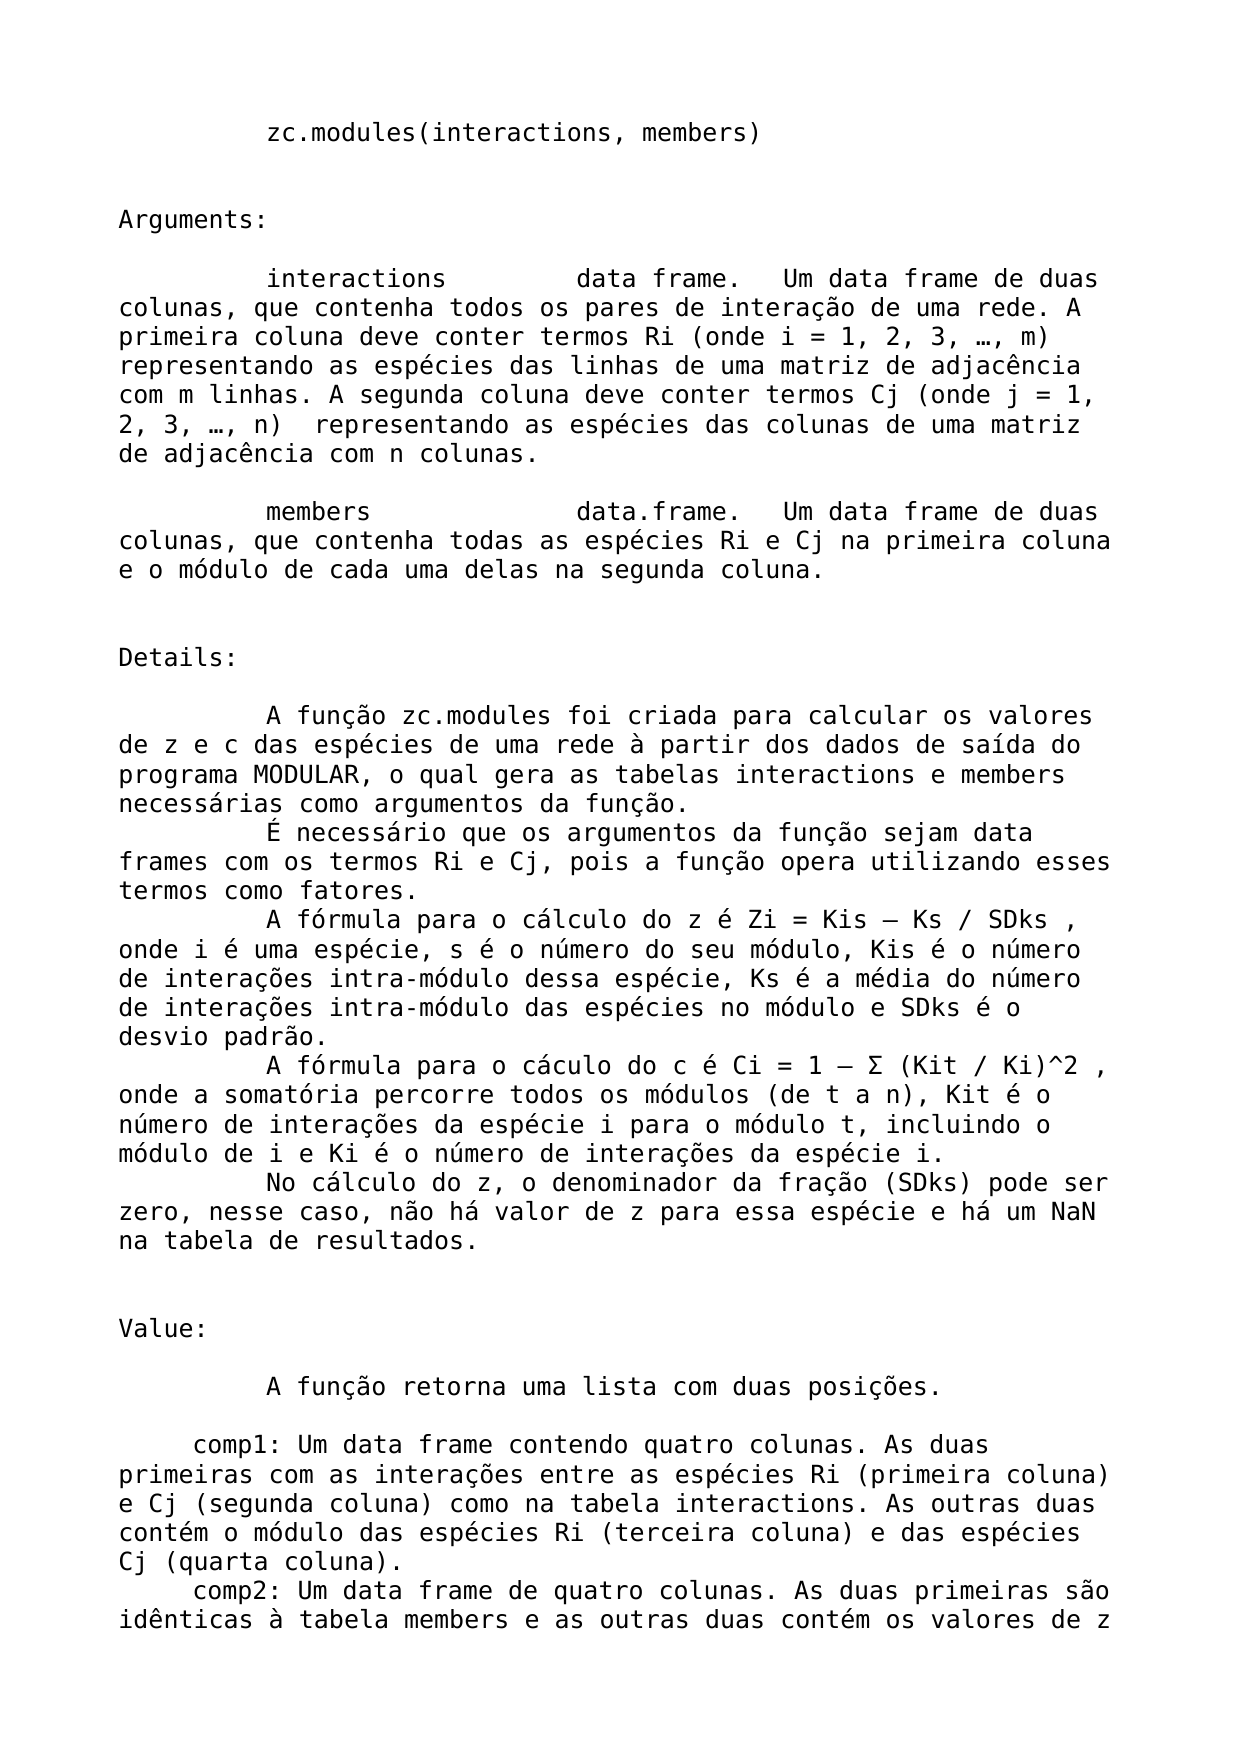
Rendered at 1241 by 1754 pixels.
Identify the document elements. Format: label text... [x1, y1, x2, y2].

text zc.modules(interactions, members) Arguments: interactions data frame. Um data frame de duas colunas, que contenha todos os pares de interação de uma rede. A primeira coluna deve conter termos Ri (onde i = 1, 2, 3, …, m) representando as espécies das linhas de uma matriz de adjacência com m linhas. A segunda coluna deve conter termos Cj (onde j = 1, 2, 3, …, n) representando as espécies das colunas de uma matriz de adjacência com n colunas. members data.frame. Um data frame de duas colunas, que contenha todas as espécies Ri e Cj na primeira coluna e o módulo de cada uma delas na segunda coluna. Details: A função zc.modules foi criada para calcular os valores de z e c das espécies de uma rede à partir dos dados de saída do programa MODULAR, o qual gera as tabelas interactions e members necessárias como argumentos da função. É necessário que os argumentos da função sejam data frames com os termos Ri e Cj, pois a função opera utilizando esses termos como fatores. A fórmula para o cálculo do z é Zi = Kis – Ks / SDks , onde i é uma espécie, s é o número do seu módulo, Kis é o número de interações intra-módulo dessa espécie, Ks é a média do número de interações intra-módulo das espécies no módulo e SDks é o desvio padrão. A fórmula para o cáculo do c é Ci = 1 – Σ (Kit / Ki)^2 , onde a somatória percorre todos os módulos (de t a n), Kit é o número de interações da espécie i para o módulo t, incluindo o módulo de i e Ki é o número de interações da espécie i. No cálculo do z, o denominador da fração (SDks) pode ser zero, nesse caso, não há valor de z para essa espécie e há um NaN na tabela de resultados. Value: A função retorna uma lista com duas posições. comp1: Um data frame contendo quatro colunas. As duas primeiras com as interações entre as espécies Ri (primeira coluna) e Cj (segunda coluna) como na tabela interactions. As outras duas contém o módulo das espécies Ri (terceira coluna) e das espécies Cj (quarta coluna). comp2: Um data frame de quatro colunas. As duas primeiras são idênticas à tabela members e as outras duas contém os valores de z [118, 118, 1122, 1635]
